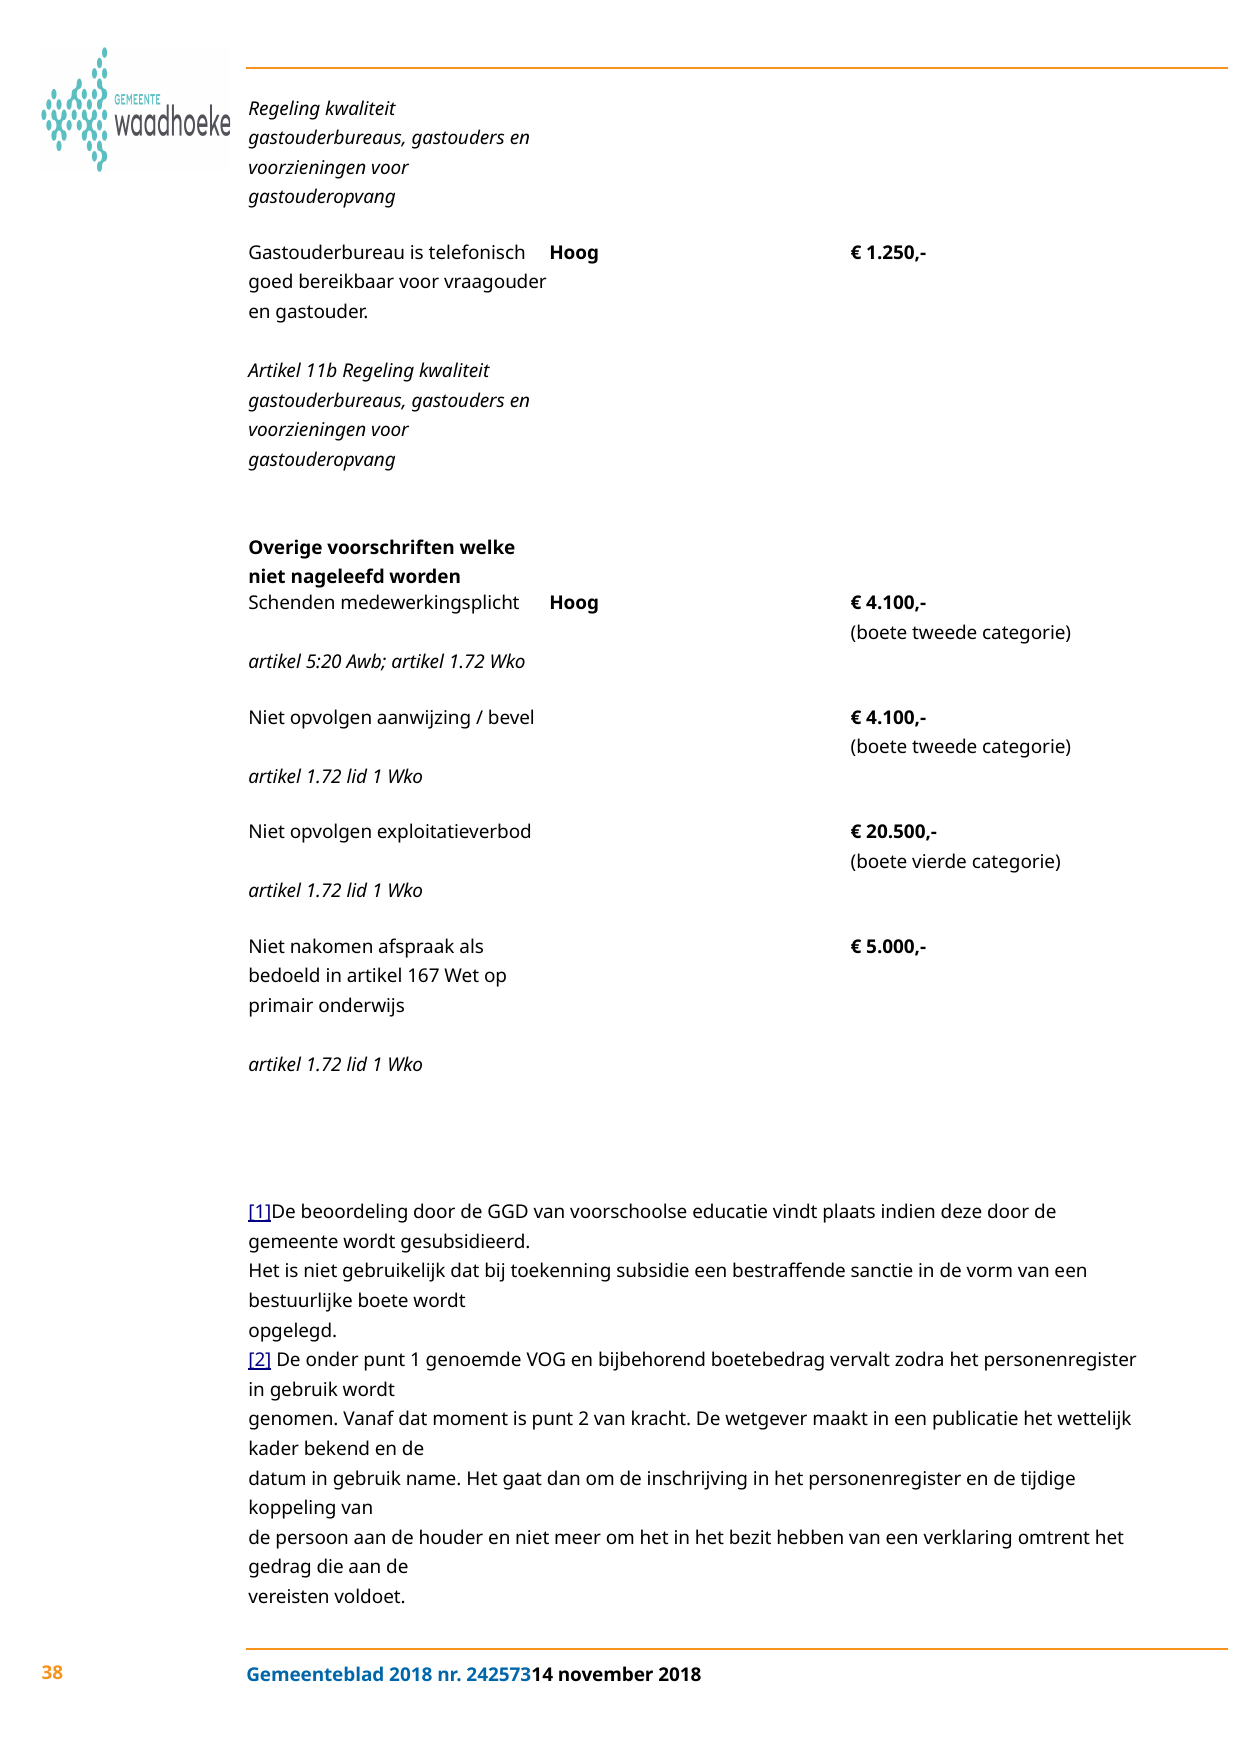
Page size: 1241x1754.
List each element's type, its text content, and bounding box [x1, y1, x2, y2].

table_header Overige voorschriften welke niet nageleefd worden [248, 534, 549, 589]
text de persoon aan de houder en niet meer om het in het bezit hebben van een verklaring omtrent het gedrag die aan de [248, 1524, 1152, 1579]
text opgelegd. [248, 1317, 1152, 1343]
table_cell Regeling kwaliteit gastouderbureaus, gastouders en voorzieningen voor gastouderopvang [248, 95, 549, 239]
picture [41, 47, 231, 172]
table_cell Gastouderbureau is telefonisch goed bereikbaar voor vraagouder en gastouder. Artikel 11b Regeling kwaliteit gastouderbureaus, gastouders en voorzieningen voor gastouderopvang [248, 239, 549, 501]
table_cell Schenden medewerkingsplicht artikel 5:20 Awb; artikel 1.72 Wko [248, 590, 549, 704]
table_cell € 20.500,- (boete vierde categorie) [850, 819, 1152, 933]
table_cell € 4.100,- (boete tweede categorie) [850, 704, 1152, 818]
table_cell € 4.100,- (boete tweede categorie) [850, 590, 1152, 704]
table_header [549, 534, 850, 589]
text Het is niet gebruikelijk dat bij toekenning subsidie een bestraffende sanctie in de vorm van een bestuurlijke boete wordt [248, 1258, 1152, 1313]
text vereisten voldoet. [248, 1583, 1152, 1609]
text datum in gebruik name. Het gaat dan om de inschrijving in het personenregister en de tijdige koppeling van [248, 1465, 1152, 1520]
table_cell [850, 95, 1152, 239]
text genomen. Vanaf dat moment is punt 2 van kracht. De wetgever maakt in een publicatie het wettelijk kader bekend en de [248, 1406, 1152, 1461]
table_cell Niet nakomen afspraak als bedoeld in artikel 167 Wet op primair onderwijs artikel 1.72 lid 1 Wko [248, 933, 549, 1107]
table_cell € 1.250,- [850, 239, 1152, 501]
table_cell € 5.000,- [850, 933, 1152, 1107]
text [1]De beoordeling door de GGD van voorschoolse educatie vindt plaats indien deze door de gemeente wordt gesubsidieerd. [248, 1198, 1152, 1254]
table_cell Niet opvolgen aanwijzing / bevel artikel 1.72 lid 1 Wko [248, 704, 549, 818]
text [2] De onder punt 1 genoemde VOG en bijbehorend boetebedrag vervalt zodra het personenregister in gebruik wordt [248, 1346, 1152, 1402]
table_cell Hoog [549, 590, 850, 1107]
table_cell [549, 95, 850, 239]
table_cell Niet opvolgen exploitatieverbod artikel 1.72 lid 1 Wko [248, 819, 549, 933]
table_cell Hoog [549, 239, 850, 501]
table_header [850, 534, 1152, 589]
